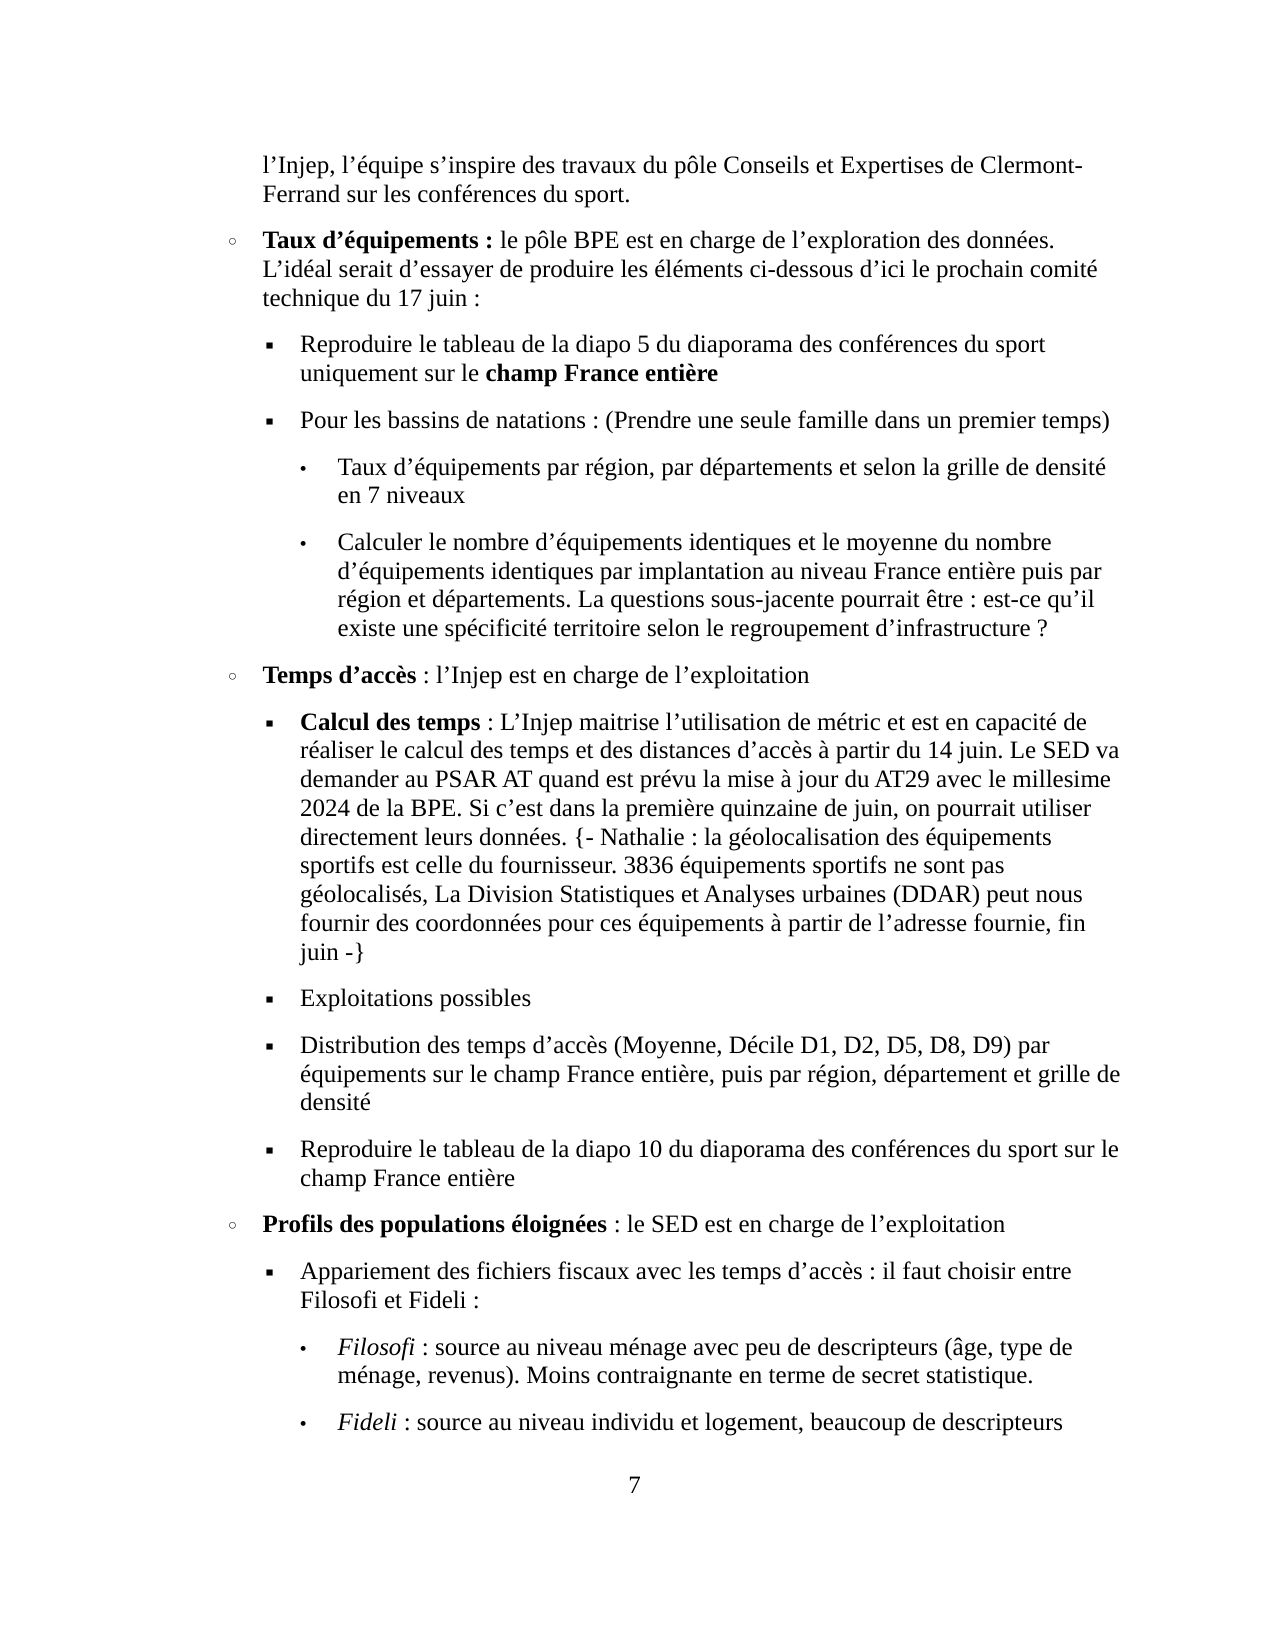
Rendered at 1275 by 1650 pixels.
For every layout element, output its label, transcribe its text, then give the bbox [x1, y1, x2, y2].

list Calculer le nombre d’équipements identiques et le moyenne du nombre d’équipements identiques par implantation au niveau France entière puis par région et départements. La questions sous-jacente pourrait être : est-ce qu’il existe une spécificité territoire selon le regroupement d’infrastructure ? [300, 527, 1125, 642]
list Profils des populations éloignées : le SED est en charge de l’exploitation [225, 1209, 1125, 1238]
list Appariement des fichiers fiscaux avec les temps d’accès : il faut choisir entre Filosofi et Fideli : [262, 1256, 1125, 1314]
list l’Injep, l’équipe s’inspire des travaux du pôle Conseils et Expertises de Clermont-Ferrand sur les conférences du sport. [225, 150, 1125, 207]
list Temps d’accès : l’Injep est en charge de l’exploitation [225, 660, 1125, 689]
list Reproduire le tableau de la diapo 5 du diaporama des conférences du sport uniquement sur le champ France entière [262, 329, 1125, 387]
list Calcul des temps : L’Injep maitrise l’utilisation de métric et est en capacité de réaliser le calcul des temps et des distances d’accès à partir du 14 juin. Le SED va demander au PSAR AT quand est prévu la mise à jour du AT29 avec le millesime 2024 de la BPE. Si c’est dans la première quinzaine de juin, on pourrait utiliser directement leurs données. {- Nathalie : la géolocalisation des équipements sportifs est celle du fournisseur. 3836 équipements sportifs ne sont pas géolocalisés, La Division Statistiques et Analyses urbaines (DDAR) peut nous fournir des coordonnées pour ces équipements à partir de l’adresse fournie, fin juin -} [262, 707, 1125, 965]
list Taux d’équipements : le pôle BPE est en charge de l’exploration des données. L’idéal serait d’essayer de produire les éléments ci-dessous d’ici le prochain comité technique du 17 juin : [225, 225, 1125, 312]
list Distribution des temps d’accès (Moyenne, Décile D1, D2, D5, D8, D9) par équipements sur le champ France entière, puis par région, département et grille de densité [262, 1030, 1125, 1116]
list Reproduire le tableau de la diapo 10 du diaporama des conférences du sport sur le champ France entière [262, 1134, 1125, 1192]
list Fideli : source au niveau individu et logement, beaucoup de descripteurs [300, 1407, 1125, 1436]
list Taux d’équipements par région, par départements et selon la grille de densité en 7 niveaux [300, 452, 1125, 509]
list Filosofi : source au niveau ménage avec peu de descripteurs (âge, type de ménage, revenus). Moins contraignante en terme de secret statistique. [300, 1332, 1125, 1389]
list Pour les bassins de natations : (Prendre une seule famille dans un premier temps) [262, 405, 1125, 434]
list Exploitations possibles [262, 983, 1125, 1012]
